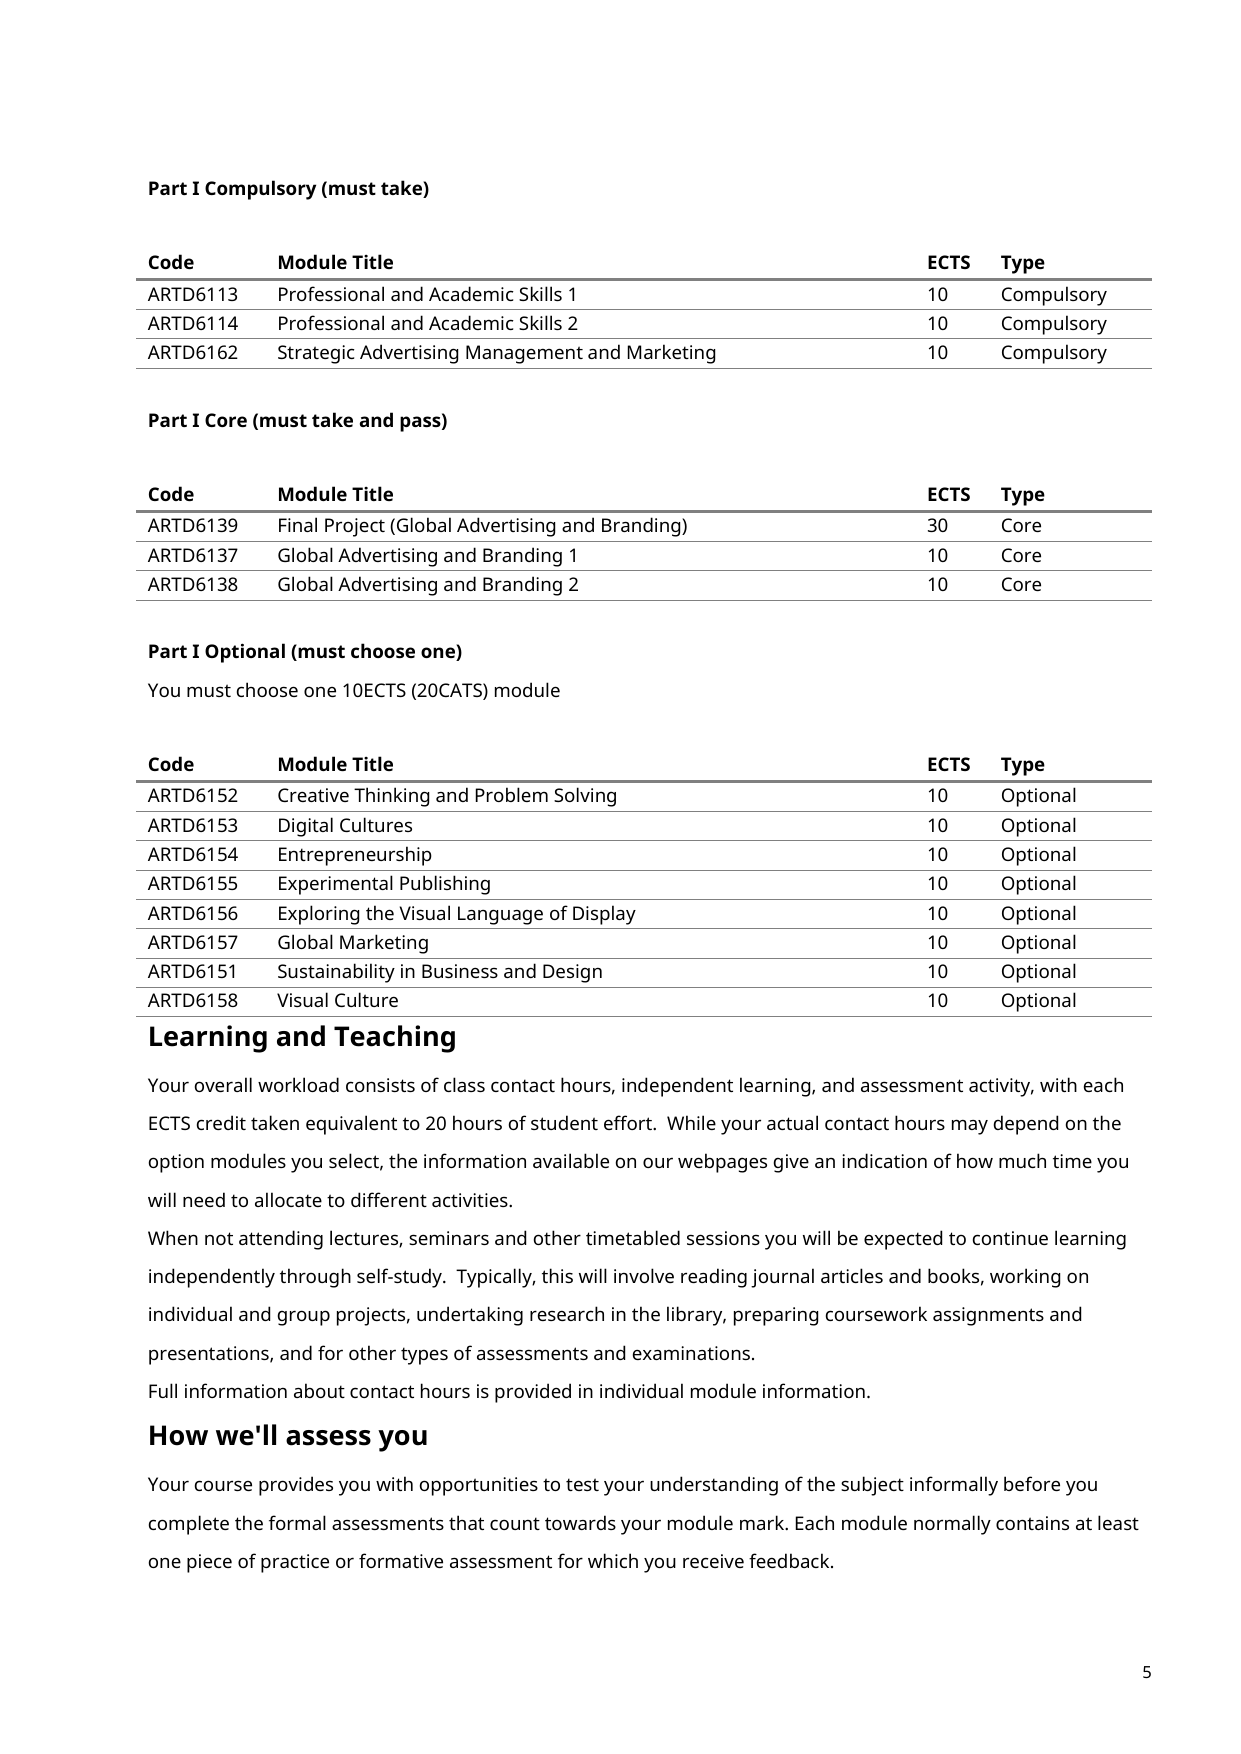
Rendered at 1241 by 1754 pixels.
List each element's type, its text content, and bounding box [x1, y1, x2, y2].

table_cell Type [989, 250, 1152, 278]
table_cell Optional [989, 959, 1152, 987]
table_cell 10 [916, 571, 989, 599]
table_cell Module Title [266, 751, 916, 780]
table_cell Experimental Publishing [266, 871, 916, 899]
table_cell 10 [916, 542, 989, 570]
table_cell ARTD6113 [136, 281, 266, 309]
table_cell Compulsory [989, 281, 1152, 309]
table_cell ARTD6156 [136, 900, 266, 928]
table_cell Professional and Academic Skills 1 [266, 281, 916, 309]
table_cell Optional [989, 841, 1152, 869]
table_cell ECTS [916, 481, 989, 509]
text Your overall workload consists of class contact hours, independent learning, and assessment activity, with each ECTS credit taken equivalent to 20 hours of student effort. While your actual contact hours may depend on the option modules you select, the information available on our webpages give an indication of how much time you will need to allocate to different activities. [148, 1072, 1152, 1212]
table_cell 10 [916, 281, 989, 309]
table_cell Compulsory [989, 310, 1152, 338]
table_cell 30 [916, 513, 989, 541]
table_cell Optional [989, 900, 1152, 928]
table_cell Optional [989, 988, 1152, 1016]
table_cell ARTD6151 [136, 959, 266, 987]
table_cell 10 [916, 929, 989, 957]
table_cell Professional and Academic Skills 2 [266, 310, 916, 338]
table_cell ARTD6152 [136, 783, 266, 811]
table_cell ARTD6154 [136, 841, 266, 869]
table_cell ARTD6138 [136, 571, 266, 599]
table_cell Creative Thinking and Problem Solving [266, 783, 916, 811]
text Full information about contact hours is provided in individual module information. [148, 1378, 1152, 1404]
subtitle Learning and Teaching [148, 1017, 1152, 1054]
table_cell ARTD6157 [136, 929, 266, 957]
table_cell Part I Optional (must choose one) You must choose one 10ECTS (20CATS) module [136, 601, 1152, 751]
table_cell Core [989, 513, 1152, 541]
table_cell Code [136, 250, 266, 278]
table_cell Digital Cultures [266, 812, 916, 840]
table_cell Part I Compulsory (must take) [136, 137, 1152, 249]
table_cell ECTS [916, 250, 989, 278]
table_cell Global Advertising and Branding 2 [266, 571, 916, 599]
table_cell Global Marketing [266, 929, 916, 957]
table_cell 10 [916, 871, 989, 899]
table_cell ECTS [916, 751, 989, 780]
table_cell 10 [916, 988, 989, 1016]
table_cell Type [989, 481, 1152, 509]
table_cell Optional [989, 812, 1152, 840]
table_cell Module Title [266, 250, 916, 278]
table_cell Optional [989, 871, 1152, 899]
table_cell 10 [916, 339, 989, 368]
table_cell 10 [916, 900, 989, 928]
table_cell ARTD6137 [136, 542, 266, 570]
table_cell Code [136, 481, 266, 509]
table_cell Optional [989, 783, 1152, 811]
table_cell 10 [916, 783, 989, 811]
text Your course provides you with opportunities to test your understanding of the subject informally before you complete the formal assessments that count towards your module mark. Each module normally contains at least one piece of practice or formative assessment for which you receive feedback. [148, 1472, 1152, 1574]
table_cell Sustainability in Business and Design [266, 959, 916, 987]
table_cell ARTD6153 [136, 812, 266, 840]
table_cell ARTD6139 [136, 513, 266, 541]
table_cell Part I Core (must take and pass) [136, 369, 1152, 481]
table_cell Entrepreneurship [266, 841, 916, 869]
table_cell ARTD6162 [136, 339, 266, 368]
table_cell Final Project (Global Advertising and Branding) [266, 513, 916, 541]
table_cell 10 [916, 959, 989, 987]
table_cell Core [989, 542, 1152, 570]
table_cell Compulsory [989, 339, 1152, 368]
subtitle How we'll assess you [148, 1416, 1152, 1453]
table_cell Type [989, 751, 1152, 780]
text When not attending lectures, seminars and other timetabled sessions you will be expected to continue learning independently through self-study. Typically, this will involve reading journal articles and books, working on individual and group projects, undertaking research in the library, preparing coursework assignments and presentations, and for other types of assessments and examinations. [148, 1225, 1152, 1365]
table_cell 10 [916, 812, 989, 840]
table_cell 10 [916, 841, 989, 869]
table_cell Optional [989, 929, 1152, 957]
table_cell Code [136, 751, 266, 780]
table_cell Core [989, 571, 1152, 599]
table_cell Global Advertising and Branding 1 [266, 542, 916, 570]
table_cell Visual Culture [266, 988, 916, 1016]
table_cell ARTD6155 [136, 871, 266, 899]
table_cell Exploring the Visual Language of Display [266, 900, 916, 928]
table_cell 10 [916, 310, 989, 338]
table_cell Strategic Advertising Management and Marketing [266, 339, 916, 368]
table_cell ARTD6158 [136, 988, 266, 1016]
table_cell Module Title [266, 481, 916, 509]
table_cell ARTD6114 [136, 310, 266, 338]
